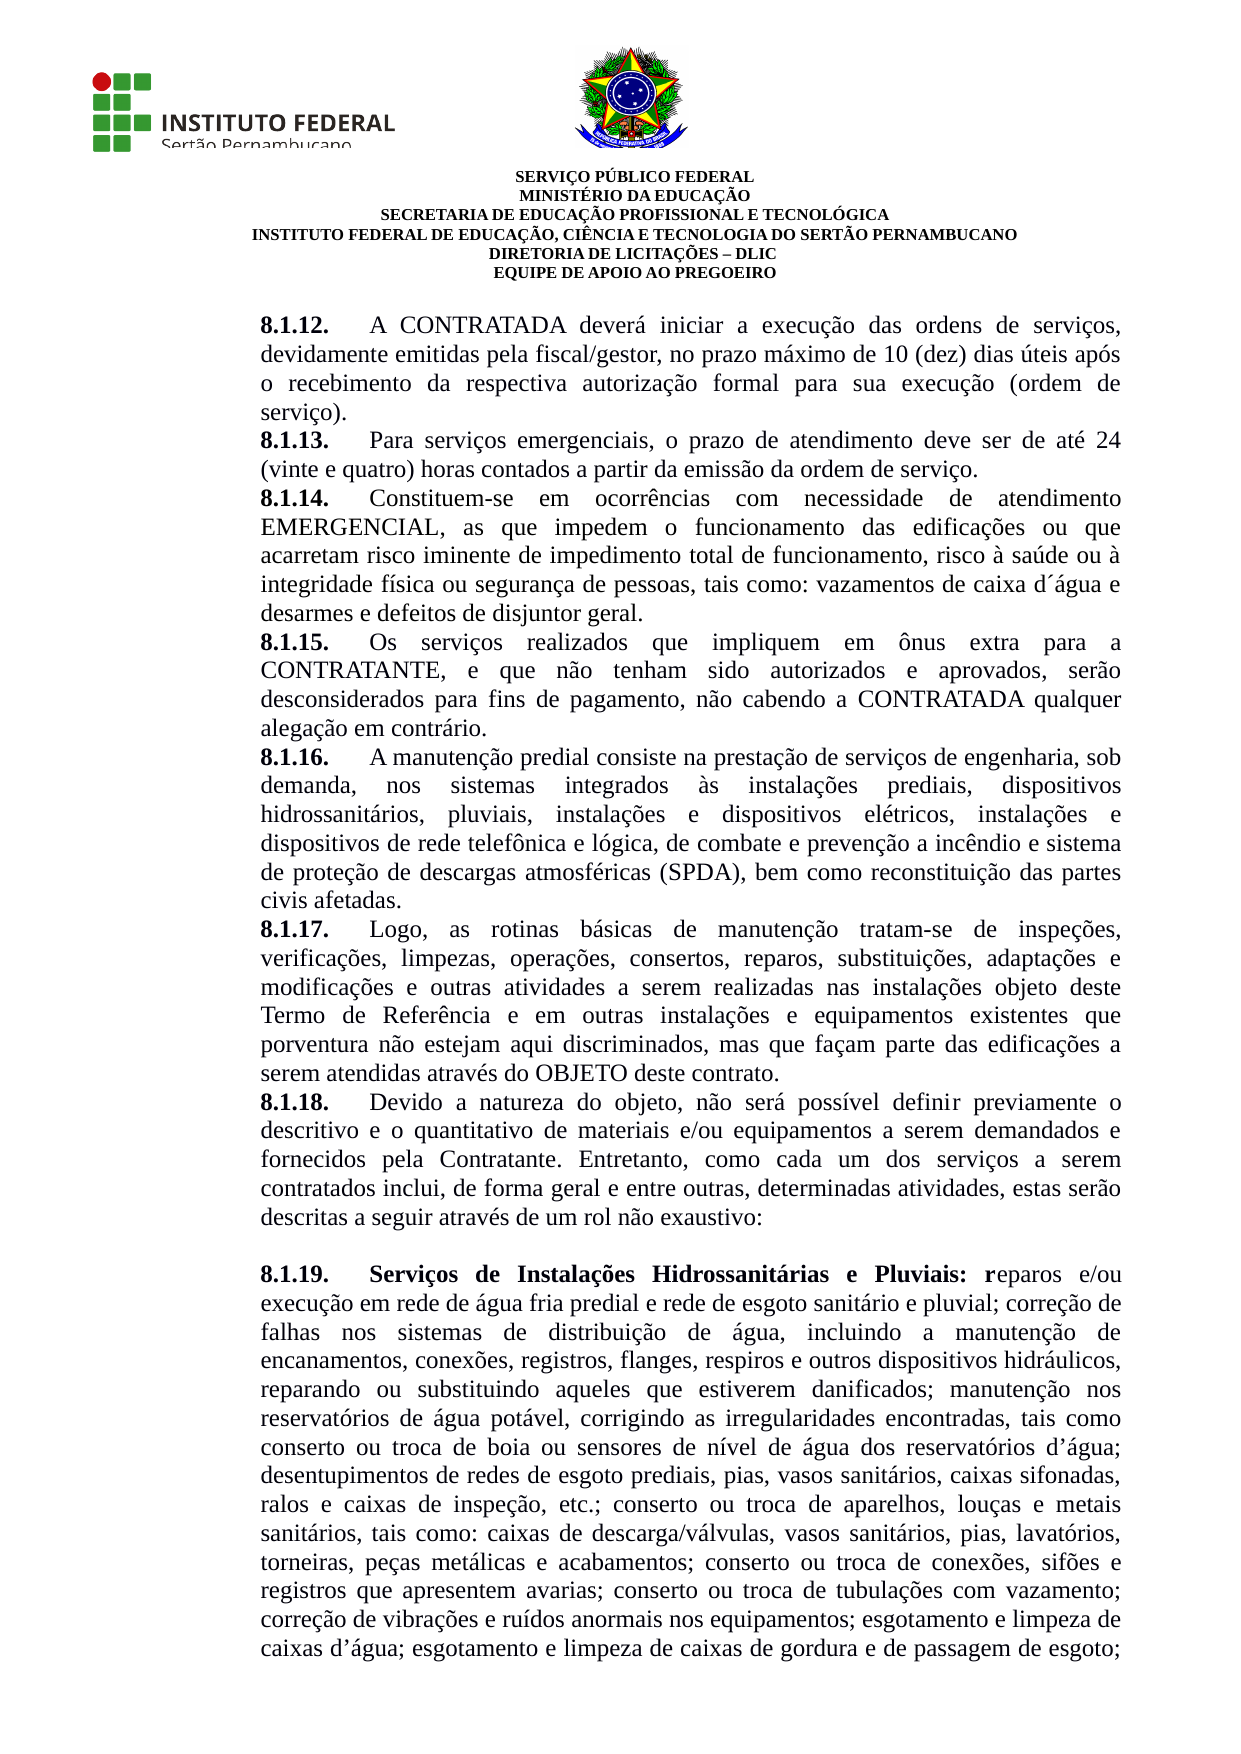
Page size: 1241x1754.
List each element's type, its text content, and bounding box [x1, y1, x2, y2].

list Para serviços emergenciais, o prazo de atendimento deve ser de até 24 (vinte e quatro) horas contados a partir da emissão da ordem de serviço. [260, 426, 1122, 483]
list Devido a natureza do objeto, não será possível definir previamente o descritivo e o quantitativo de materiais e/ou equipamentos a serem demandados e fornecidos pela Contratante. Entretanto, como cada um dos serviços a serem contratados inclui, de forma geral e entre outras, determinadas atividades, estas serão descritas a seguir através de um rol não exaustivo: [260, 1087, 1122, 1231]
picture [92, 72, 395, 152]
list Constituem-se em ocorrências com necessidade de atendimento EMERGENCIAL, as que impedem o funcionamento das edificações ou que acarretam risco iminente de impedimento total de funcionamento, risco à saúde ou à integridade física ou segurança de pessoas, tais como: vazamentos de caixa d´água e desarmes e defeitos de disjuntor geral. [260, 483, 1122, 627]
list Os serviços realizados que impliquem em ônus extra para a CONTRATANTE, e que não tenham sido autorizados e aprovados, serão desconsiderados para fins de pagamento, não cabendo a CONTRATADA qualquer alegação em contrário. [260, 627, 1122, 742]
list Logo, as rotinas básicas de manutenção tratam-se de inspeções, verificações, limpezas, operações, consertos, reparos, substituições, adaptações e modificações e outras atividades a serem realizadas nas instalações objeto deste Termo de Referência e em outras instalações e equipamentos existentes que porventura não estejam aqui discriminados, mas que façam parte das edificações a serem atendidas através do OBJETO deste contrato. [260, 914, 1122, 1087]
list A CONTRATADA deverá iniciar a execução das ordens de serviços, devidamente emitidas pela fiscal/gestor, no prazo máximo de 10 (dez) dias úteis após o recebimento da respectiva autorização formal para sua execução (ordem de serviço). [260, 311, 1122, 426]
list A manutenção predial consiste na prestação de serviços de engenharia, sob demanda, nos sistemas integrados às instalações prediais, dispositivos hidrossanitários, pluviais, instalações e dispositivos elétricos, instalações e dispositivos de rede telefônica e lógica, de combate e prevenção a incêndio e sistema de proteção de descargas atmosféricas (SPDA), bem como reconstituição das partes civis afetadas. [260, 742, 1122, 914]
list Serviços de Instalações Hidrossanitárias e Pluviais: reparos e/ou execução em rede de água fria predial e rede de esgoto sanitário e pluvial; correção de falhas nos sistemas de distribuição de água, incluindo a manutenção de encanamentos, conexões, registros, flanges, respiros e outros dispositivos hidráulicos, reparando ou substituindo aqueles que estiverem danificados; manutenção nos reservatórios de água potável, corrigindo as irregularidades encontradas, tais como conserto ou troca de boia ou sensores de nível de água dos reservatórios d’água; desentupimentos de redes de esgoto prediais, pias, vasos sanitários, caixas sifonadas, ralos e caixas de inspeção, etc.; conserto ou troca de aparelhos, louças e metais sanitários, tais como: caixas de descarga/válvulas, vasos sanitários, pias, lavatórios, torneiras, peças metálicas e acabamentos; conserto ou troca de conexões, sifões e registros que apresentem avarias; conserto ou troca de tubulações com vazamento; correção de vibrações e ruídos anormais nos equipamentos; esgotamento e limpeza de caixas d’água; esgotamento e limpeza de caixas de gordura e de passagem de esgoto; [260, 1259, 1122, 1662]
